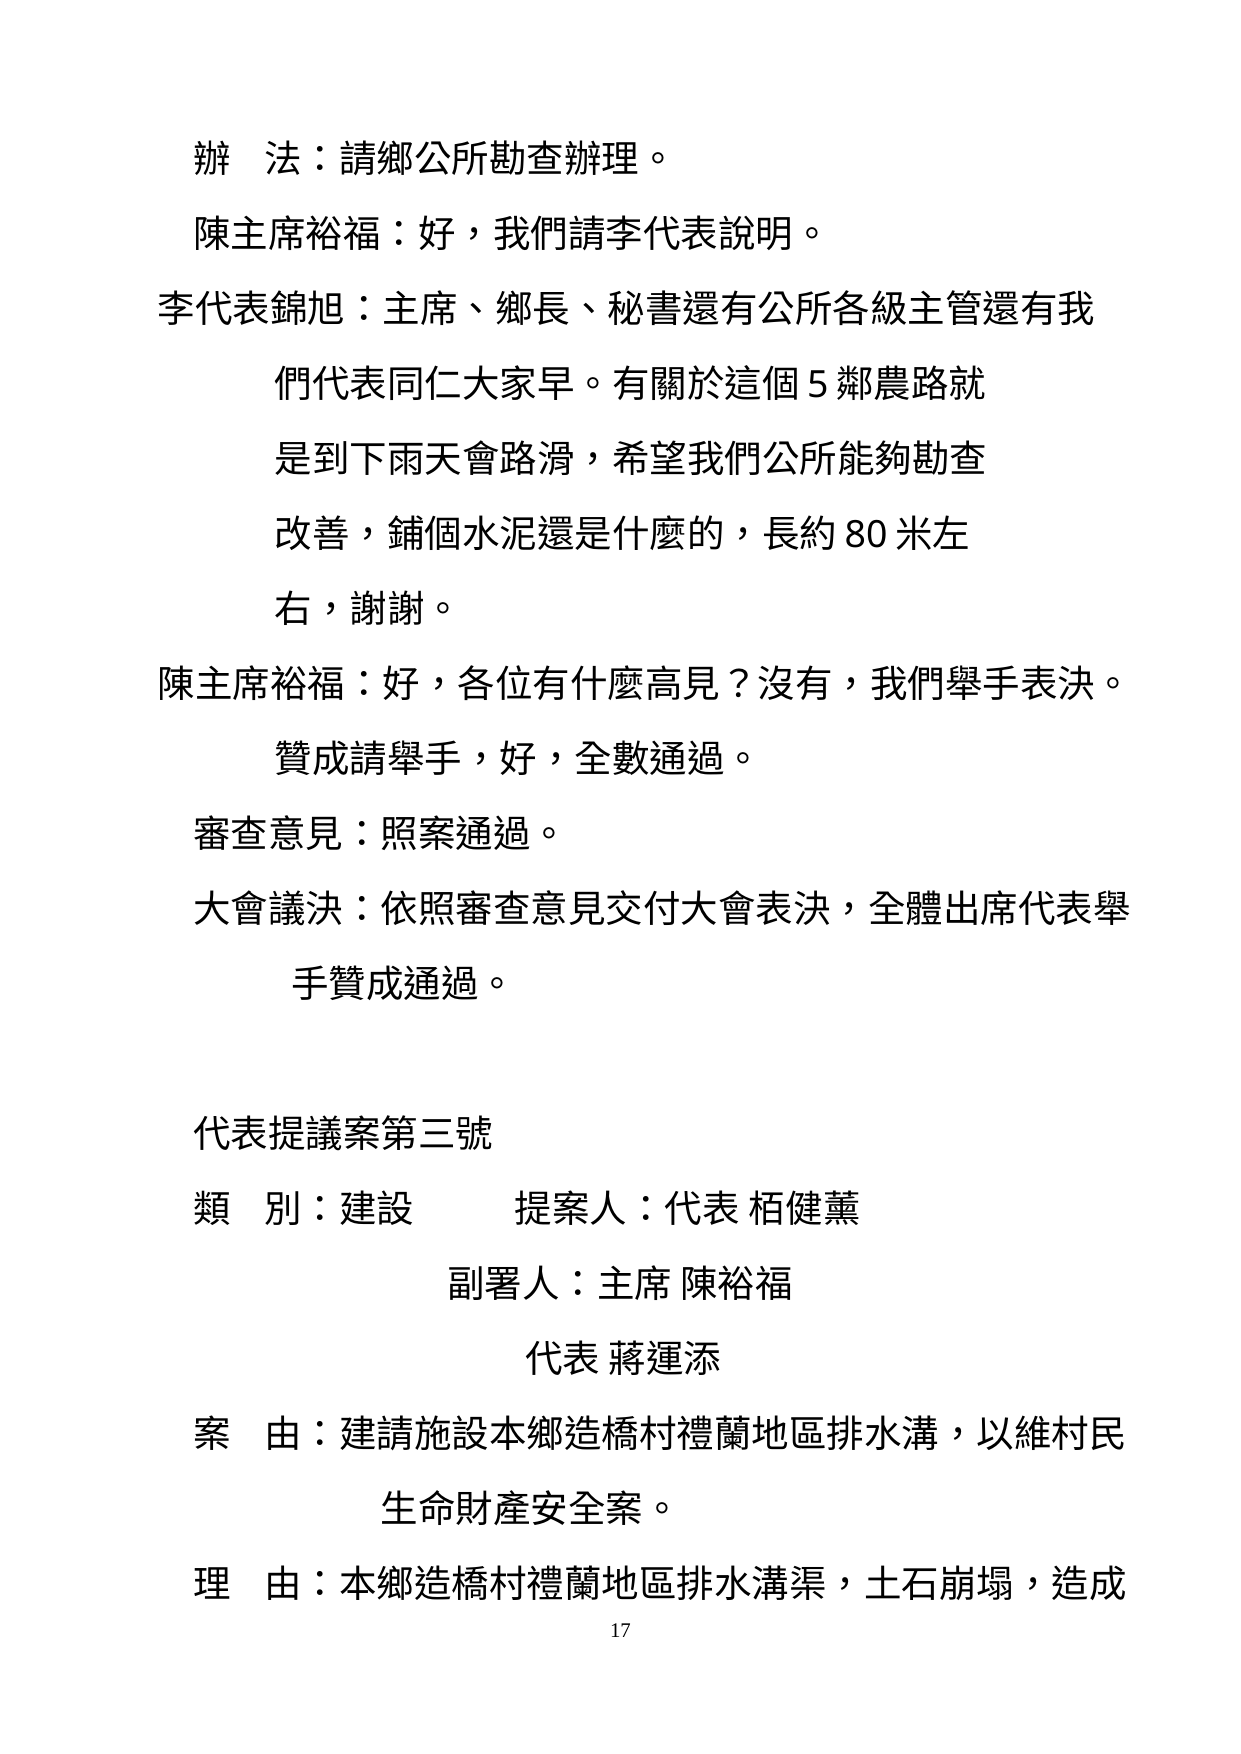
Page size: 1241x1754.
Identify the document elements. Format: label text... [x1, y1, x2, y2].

text 陳主席裕福：好，各位有什麼高見？沒有，我們舉手表決。 [118, 643, 1131, 718]
text 代表提議案第三號 [193, 1093, 1131, 1168]
text 李代表錦旭：主席、鄉長、秘書還有公所各級主管還有我 [118, 268, 1131, 343]
text 辦 法：請鄉公所勘查辦理。 [193, 118, 1131, 193]
text 代表 蔣運添 [193, 1318, 1131, 1393]
text 贊成請舉手，好，全數通過。 [118, 718, 1131, 793]
text 手贊成通過。 [193, 943, 1131, 1018]
text 改善，鋪個水泥還是什麼的，長約80米左 [118, 493, 1131, 568]
text 審查意見：照案通過。 [193, 793, 1131, 868]
text 們代表同仁大家早。有關於這個5鄰農路就 [118, 343, 1131, 418]
text 大會議決：依照審查意見交付大會表決，全體出席代表舉 [193, 868, 1131, 943]
text 理 由：本鄉造橋村禮蘭地區排水溝渠，土石崩塌，造成淤漬阻塞，雜草叢生，日前豪大雨，該周遭大面積農田被大水淹沒，請鄉公所派員勘查整治，施設排水溝，以維護村民之生命財產安全。 [193, 1543, 1131, 1618]
text 陳主席裕福：好，我們請李代表說明。 [193, 193, 1131, 268]
text 是到下雨天會路滑，希望我們公所能夠勘查 [118, 418, 1131, 493]
text 類 別：建設 提案人：代表 栢健薰 [193, 1168, 1131, 1243]
text 右，謝謝。 [118, 568, 1131, 643]
text 案 由：建請施設本鄉造橋村禮蘭地區排水溝，以維村民生命財產安全案。 [193, 1393, 1131, 1543]
text 副署人：主席 陳裕福 [193, 1243, 1131, 1318]
